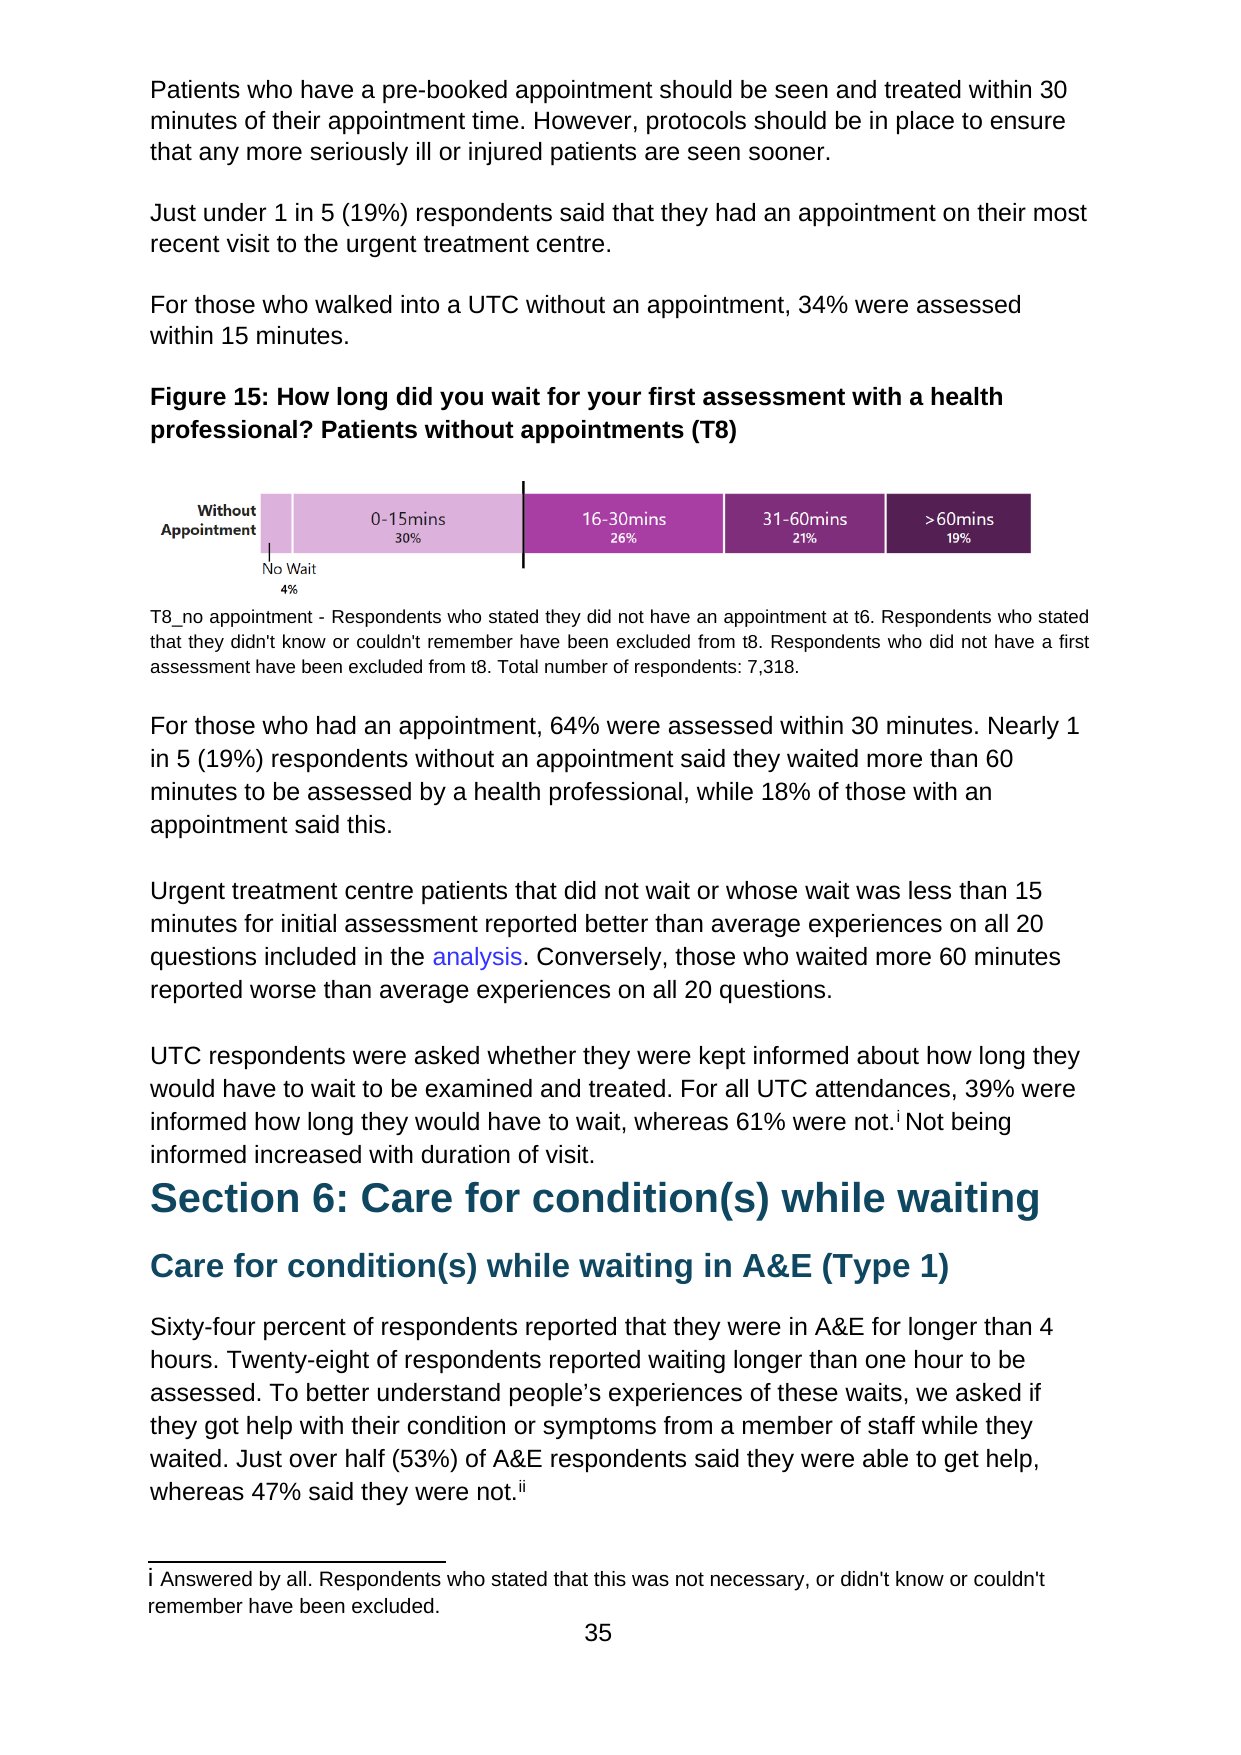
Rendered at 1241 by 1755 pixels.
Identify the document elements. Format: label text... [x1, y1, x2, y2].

text Just under 1 in 5 (19%) respondents said that they had an appointment on their most recent visit to the urgent treatment centre. [150, 198, 1090, 257]
subtitle Section 6: Care for condition(s) while waiting [150, 1173, 1090, 1221]
text Answered by all. Respondents who stated that this was not necessary, or didn't know or couldn't remember have been excluded. [148, 1562, 1048, 1618]
text Sixty-four percent of respondents reported that they were in A&E for longer than 4 hours. Twenty-eight of respondents reported waiting longer than one hour to be assessed. To better understand people’s experiences of these waits, we asked if they got help with their condition or symptoms from a member of staff while they waited. Just over half (53%) of A&E respondents said they were able to get help, whereas 47% said they were not. [150, 1312, 1090, 1506]
text Figure 15: How long did you wait for your first assessment with a health professional? Patients without appointments (T8) [150, 382, 1090, 444]
text T8_no appointment - Respondents who stated they did not have an appointment at t6. Respondents who stated that they didn't know or couldn't remember have been excluded from t8. Respondents who did not have a first assessment have been excluded from t8. Total number of respondents: 7,318. [150, 606, 1090, 677]
text Urgent treatment centre patients that did not wait or whose wait was less than 15 minutes for initial assessment reported better than average experiences on all 20 questions included in the analysis. Conversely, those who waited more 60 minutes reported worse than average experiences on all 20 questions. [150, 876, 1090, 1004]
text For those who had an appointment, 64% were assessed within 30 minutes. Nearly 1 in 5 (19%) respondents without an appointment said they waited more than 60 minutes to be assessed by a health professional, while 18% of those with an appointment said this. [150, 711, 1090, 839]
text For those who walked into a UTC without an appointment, 34% were assessed within 15 minutes. [150, 290, 1090, 349]
subtitle Care for condition(s) while waiting in A&E (Type 1) [150, 1246, 1090, 1284]
text Patients who have a pre-booked appointment should be seen and treated within 30 minutes of their appointment time. However, protocols should be in place to ensure that any more seriously ill or injured patients are seen sooner. [150, 75, 1090, 165]
text UTC respondents were asked whether they were kept informed about how long they would have to wait to be examined and treated. For all UTC attendances, 39% were informed how long they would have to wait, whereas 61% were not. Not being informed increased with duration of visit. [150, 1041, 1090, 1169]
